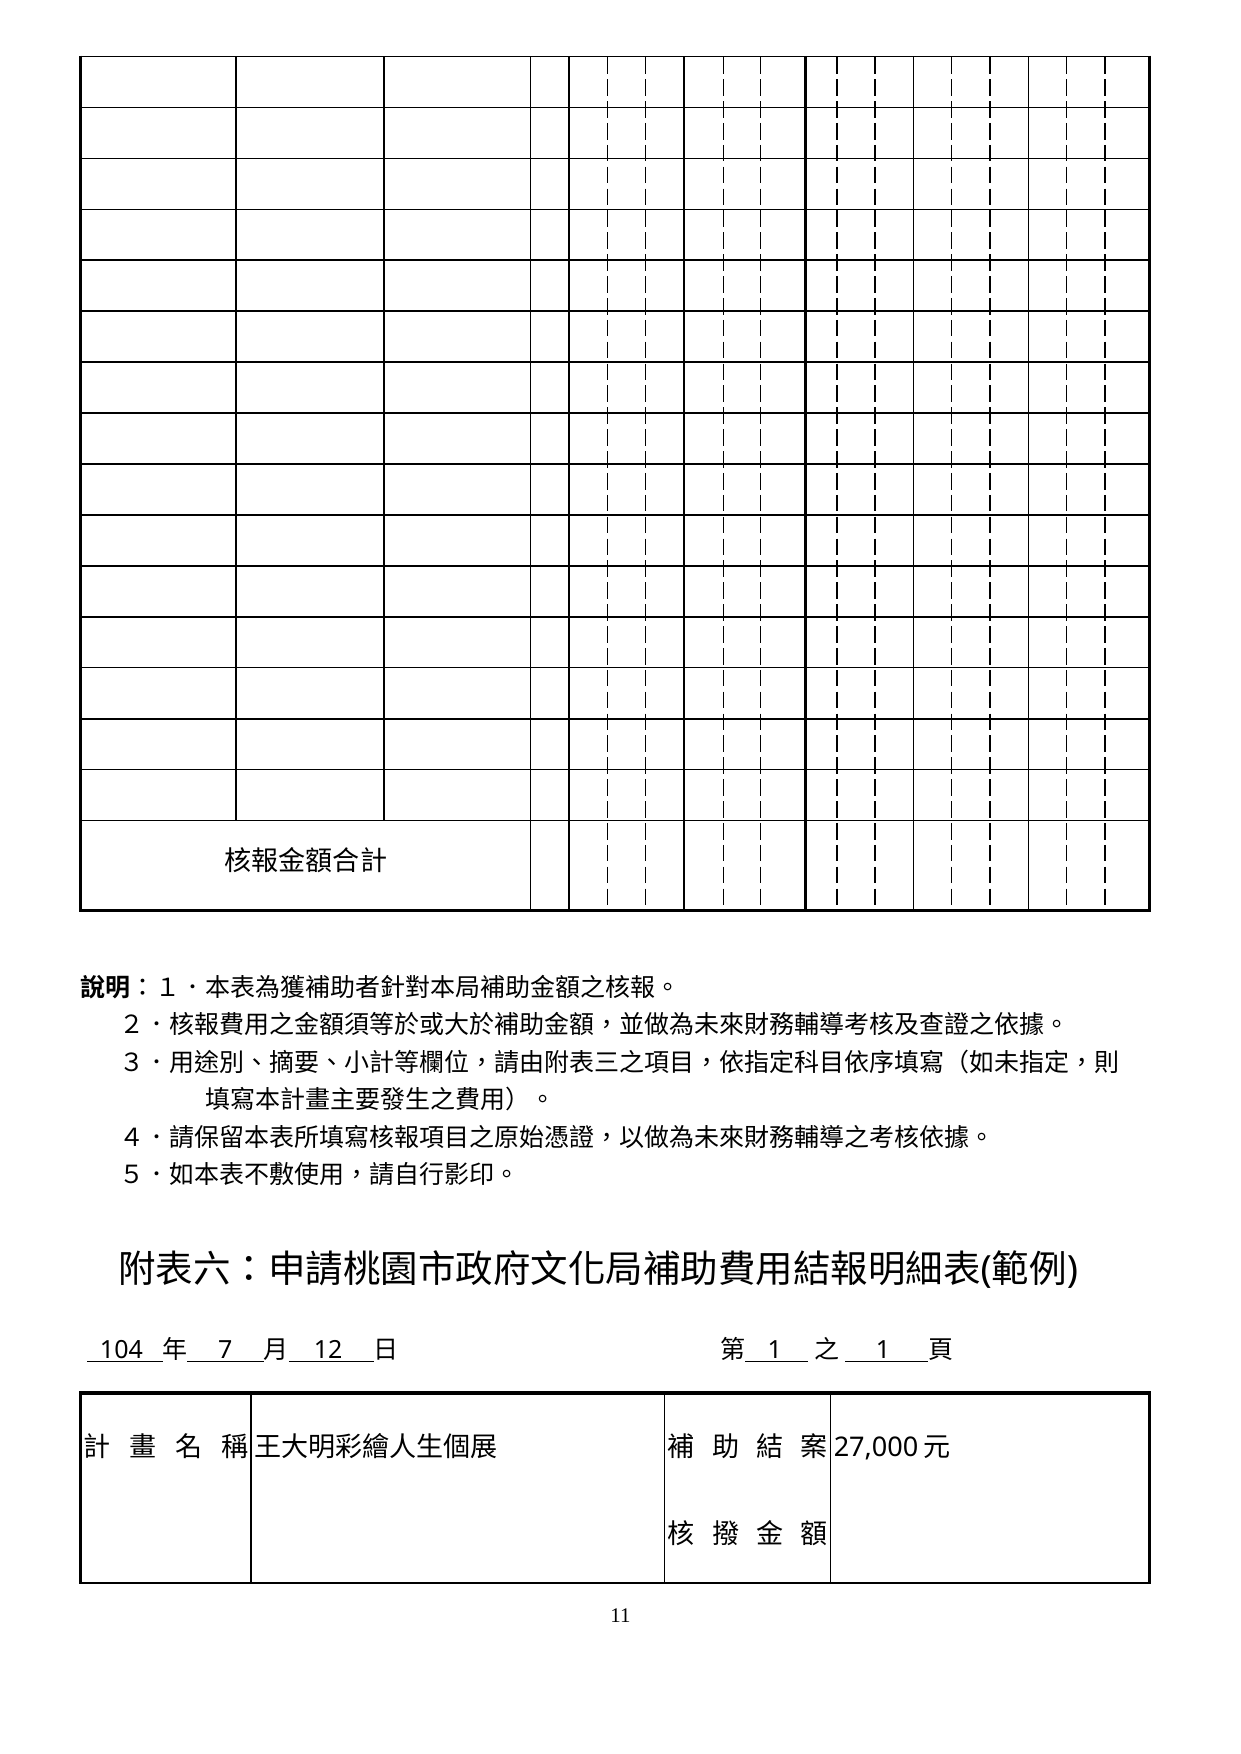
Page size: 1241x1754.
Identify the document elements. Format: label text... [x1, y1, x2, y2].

table_cell [1067, 821, 1105, 909]
table_cell [1029, 618, 1067, 667]
table_cell [875, 668, 913, 718]
table_cell [607, 516, 645, 565]
table_cell [685, 210, 723, 259]
table_cell [837, 516, 875, 565]
table_cell [1105, 108, 1148, 157]
table_cell [1029, 57, 1067, 107]
table_cell [531, 516, 568, 565]
table_cell [82, 312, 235, 361]
table_cell [837, 465, 875, 514]
table_cell [724, 108, 760, 157]
table_cell [914, 57, 952, 107]
table_cell [837, 108, 875, 157]
table_cell [724, 821, 760, 909]
table_cell [82, 465, 235, 514]
table_cell [837, 668, 875, 718]
table_cell [724, 465, 760, 514]
text ５．如本表不敷使用，請自行影印。 [81, 1154, 1122, 1191]
table_cell [1029, 821, 1067, 909]
table_cell [531, 821, 568, 909]
table_cell [570, 159, 607, 208]
table_cell [760, 210, 804, 259]
table_cell [952, 516, 990, 565]
table_cell [385, 312, 530, 361]
table_cell [1067, 465, 1105, 514]
table_cell [1105, 57, 1148, 107]
table_cell [952, 261, 990, 310]
table_cell [760, 261, 804, 310]
table_cell 核報金額合計 [82, 821, 530, 909]
table_cell [607, 57, 645, 107]
table_cell [952, 108, 990, 157]
table_cell [645, 465, 683, 514]
table_cell [385, 720, 530, 769]
table_cell [685, 108, 723, 157]
table_cell [1067, 261, 1105, 310]
table_cell [760, 57, 804, 107]
table_cell [807, 720, 837, 769]
table_cell [837, 363, 875, 412]
table_cell [807, 516, 837, 565]
table_cell [385, 210, 530, 259]
table_cell [1105, 312, 1148, 361]
table_cell [914, 363, 952, 412]
table_cell [760, 159, 804, 208]
table_cell [645, 363, 683, 412]
table_cell [990, 210, 1028, 259]
table_cell [237, 363, 383, 412]
table_cell [1067, 363, 1105, 412]
table_cell [82, 261, 235, 310]
table_cell [1029, 668, 1067, 718]
table_cell [1067, 770, 1105, 820]
table_cell [807, 363, 837, 412]
table_cell [1105, 720, 1148, 769]
table_cell [990, 159, 1028, 208]
table_cell [607, 668, 645, 718]
table_cell [875, 159, 913, 208]
table_cell [807, 668, 837, 718]
table_cell [685, 720, 723, 769]
table_cell [531, 108, 568, 157]
table_cell [914, 567, 952, 616]
table_cell [807, 159, 837, 208]
table_cell [914, 414, 952, 463]
table_cell [807, 108, 837, 157]
table_cell [237, 414, 383, 463]
table_cell [875, 770, 913, 820]
text 附表六：申請桃園市政府文化局補助費用結報明細表(範例) [68, 1229, 1209, 1304]
table_cell [914, 465, 952, 514]
table_cell [645, 821, 683, 909]
table_cell [531, 312, 568, 361]
table_cell [531, 159, 568, 208]
table_cell [1105, 516, 1148, 565]
table_cell [724, 567, 760, 616]
table_cell [1067, 516, 1105, 565]
table_cell [607, 312, 645, 361]
table_cell [724, 57, 760, 107]
table_cell [607, 414, 645, 463]
table_cell [531, 770, 568, 820]
table_cell [875, 210, 913, 259]
table_cell [1029, 465, 1067, 514]
table_cell [570, 720, 607, 769]
table_cell [1105, 770, 1148, 820]
table_cell [837, 770, 875, 820]
table_cell [82, 57, 235, 107]
table_cell [952, 159, 990, 208]
table_cell [570, 210, 607, 259]
table_cell [990, 821, 1028, 909]
table_cell [385, 261, 530, 310]
table_cell [952, 770, 990, 820]
table_cell [385, 567, 530, 616]
table_header 補助結案 核撥金額 [665, 1395, 830, 1582]
table_cell [875, 108, 913, 157]
table_cell [990, 261, 1028, 310]
table_cell [685, 516, 723, 565]
table_cell [607, 821, 645, 909]
table_cell [760, 567, 804, 616]
table_cell [385, 770, 530, 820]
table_cell [82, 159, 235, 208]
table_cell [952, 210, 990, 259]
table_cell [645, 414, 683, 463]
table_cell [1029, 159, 1067, 208]
table_cell [385, 516, 530, 565]
table_cell [1105, 363, 1148, 412]
table_cell [990, 57, 1028, 107]
table_cell [1029, 108, 1067, 157]
table_cell [685, 770, 723, 820]
table_cell [531, 57, 568, 107]
table_cell [1029, 516, 1067, 565]
table_cell [807, 567, 837, 616]
table_header 王大明彩繪人生個展 [252, 1395, 664, 1582]
table_cell [952, 414, 990, 463]
table_cell [531, 363, 568, 412]
table_cell [1067, 567, 1105, 616]
table_cell [570, 618, 607, 667]
table_cell [807, 618, 837, 667]
table_cell [82, 770, 235, 820]
table_cell [837, 261, 875, 310]
table_cell [724, 210, 760, 259]
text ４．請保留本表所填寫核報項目之原始憑證，以做為未來財務輔導之考核依據。 [81, 1116, 1122, 1154]
table_cell [645, 770, 683, 820]
table_cell [1029, 720, 1067, 769]
table_cell [531, 567, 568, 616]
table_cell [82, 720, 235, 769]
table_cell [952, 668, 990, 718]
table_cell [531, 210, 568, 259]
table_cell [685, 261, 723, 310]
table_cell [914, 108, 952, 157]
table_cell [990, 618, 1028, 667]
table_cell [724, 363, 760, 412]
table_cell [914, 261, 952, 310]
table_cell [875, 821, 913, 909]
table_cell [607, 261, 645, 310]
table_cell [1067, 57, 1105, 107]
table_cell [837, 821, 875, 909]
table_cell [914, 770, 952, 820]
table_cell [237, 516, 383, 565]
table_cell [914, 516, 952, 565]
table_cell [837, 159, 875, 208]
table_cell [1105, 618, 1148, 667]
table_cell [952, 821, 990, 909]
table_cell [1105, 465, 1148, 514]
table_cell [531, 414, 568, 463]
table_cell [1067, 108, 1105, 157]
table_cell [685, 312, 723, 361]
table_cell [385, 108, 530, 157]
table_cell [237, 312, 383, 361]
table_cell [875, 414, 913, 463]
table_cell [645, 720, 683, 769]
table_cell [990, 770, 1028, 820]
table_cell [837, 210, 875, 259]
table_cell [237, 210, 383, 259]
table_cell [760, 363, 804, 412]
table_cell [837, 312, 875, 361]
table_cell [1067, 414, 1105, 463]
table_cell [1067, 210, 1105, 259]
table_cell [760, 465, 804, 514]
table_cell [914, 312, 952, 361]
table_cell [990, 312, 1028, 361]
table_cell [760, 108, 804, 157]
table_cell [760, 770, 804, 820]
table_cell [990, 516, 1028, 565]
table_cell [385, 668, 530, 718]
table_cell [875, 261, 913, 310]
table_cell [914, 159, 952, 208]
table_cell [990, 465, 1028, 514]
table_cell [990, 720, 1028, 769]
table_cell [875, 465, 913, 514]
table_cell [645, 57, 683, 107]
table_cell [607, 465, 645, 514]
table_cell [1067, 720, 1105, 769]
table_cell [385, 159, 530, 208]
table_cell [724, 159, 760, 208]
table_cell [875, 57, 913, 107]
table_cell [875, 312, 913, 361]
table_cell [82, 618, 235, 667]
table_cell [952, 57, 990, 107]
text ３．用途別、摘要、小計等欄位，請由附表三之項目，依指定科目依序填寫（如未指定，則填寫本計畫主要發生之費用）。 [81, 1041, 1122, 1116]
table_cell [1067, 159, 1105, 208]
table_cell [531, 618, 568, 667]
table_cell [82, 210, 235, 259]
table_cell [1105, 210, 1148, 259]
table_cell [875, 516, 913, 565]
table_cell [1029, 261, 1067, 310]
table_cell [914, 720, 952, 769]
table_cell [607, 159, 645, 208]
table_cell [82, 567, 235, 616]
table_cell [645, 567, 683, 616]
table_cell [570, 57, 607, 107]
table_cell [952, 312, 990, 361]
table_cell [760, 618, 804, 667]
table_cell [645, 618, 683, 667]
table_cell [645, 159, 683, 208]
table_cell [1105, 261, 1148, 310]
table_cell [82, 516, 235, 565]
table_cell [685, 159, 723, 208]
table_cell [531, 261, 568, 310]
table_cell [531, 720, 568, 769]
table_cell [807, 261, 837, 310]
text 說明：１．本表為獲補助者針對本局補助金額之核報。 [81, 966, 1122, 1004]
table_header 27,000元 [831, 1395, 1148, 1582]
table_cell [685, 465, 723, 514]
table_cell [1029, 363, 1067, 412]
table_cell [914, 210, 952, 259]
table_cell [990, 567, 1028, 616]
table_cell [685, 668, 723, 718]
table_cell [724, 720, 760, 769]
table_cell [724, 668, 760, 718]
table_cell [570, 668, 607, 718]
table_cell [237, 465, 383, 514]
table_cell [952, 618, 990, 667]
table_cell [760, 516, 804, 565]
table_cell [237, 567, 383, 616]
table_cell [385, 363, 530, 412]
table_cell [724, 414, 760, 463]
table_cell [837, 567, 875, 616]
table_cell [237, 720, 383, 769]
table_cell [952, 465, 990, 514]
table_cell [1105, 414, 1148, 463]
table_cell [807, 414, 837, 463]
table_cell [1067, 618, 1105, 667]
table_cell [807, 465, 837, 514]
table_cell [1105, 821, 1148, 909]
table_cell [607, 108, 645, 157]
table_cell [385, 414, 530, 463]
table_cell [1105, 567, 1148, 616]
table_cell [82, 414, 235, 463]
table_cell [237, 108, 383, 157]
table_cell [837, 720, 875, 769]
table_cell [607, 210, 645, 259]
table_cell [990, 668, 1028, 718]
table_cell [990, 108, 1028, 157]
table_cell [914, 618, 952, 667]
table_cell [237, 770, 383, 820]
table_cell [875, 567, 913, 616]
table_cell [1029, 312, 1067, 361]
table_cell [531, 668, 568, 718]
table_cell [952, 567, 990, 616]
table_cell [685, 618, 723, 667]
table_cell [570, 465, 607, 514]
table_cell [82, 108, 235, 157]
table_cell [807, 312, 837, 361]
table_cell [875, 363, 913, 412]
table_cell [990, 363, 1028, 412]
text ２．核報費用之金額須等於或大於補助金額，並做為未來財務輔導考核及查證之依據。 [81, 1004, 1122, 1041]
table_cell [570, 516, 607, 565]
table_cell [237, 159, 383, 208]
table_cell [237, 261, 383, 310]
table_cell [724, 770, 760, 820]
table_cell [1029, 414, 1067, 463]
table_cell [990, 414, 1028, 463]
table_cell [685, 57, 723, 107]
table_cell [645, 516, 683, 565]
table_cell [645, 312, 683, 361]
table_cell [570, 108, 607, 157]
table_cell [570, 567, 607, 616]
table_cell [685, 363, 723, 412]
table_cell [952, 363, 990, 412]
table_cell [914, 821, 952, 909]
table_cell [1105, 159, 1148, 208]
table_cell [1029, 770, 1067, 820]
table_cell [570, 414, 607, 463]
table_cell [807, 210, 837, 259]
table_cell [237, 618, 383, 667]
table_cell [607, 618, 645, 667]
table_cell [807, 57, 837, 107]
table_cell [570, 312, 607, 361]
table_cell [570, 821, 607, 909]
text 104 年 7 月 12 日 第 1 之 1 頁 [68, 1329, 1209, 1366]
table_cell [607, 363, 645, 412]
table_cell [760, 720, 804, 769]
table_cell [724, 516, 760, 565]
table_cell [685, 821, 723, 909]
table_cell [237, 57, 383, 107]
table_cell [607, 567, 645, 616]
table_cell [570, 261, 607, 310]
table_cell [1029, 567, 1067, 616]
table_cell [807, 821, 837, 909]
table_cell [875, 720, 913, 769]
table_cell [914, 668, 952, 718]
table_cell [685, 567, 723, 616]
table_cell [1029, 210, 1067, 259]
table_cell [645, 108, 683, 157]
table_header 計畫名稱 [82, 1395, 250, 1582]
table_cell [645, 210, 683, 259]
table_cell [837, 414, 875, 463]
table_cell [1067, 312, 1105, 361]
table_cell [237, 668, 383, 718]
table_cell [685, 414, 723, 463]
table_cell [1105, 668, 1148, 718]
table_cell [385, 57, 530, 107]
table_cell [875, 618, 913, 667]
table_cell [607, 770, 645, 820]
table_cell [760, 312, 804, 361]
table_cell [760, 821, 804, 909]
table_cell [570, 363, 607, 412]
table_cell [724, 618, 760, 667]
table_cell [385, 465, 530, 514]
table_cell [760, 668, 804, 718]
table_cell [837, 57, 875, 107]
table_cell [807, 770, 837, 820]
table_cell [760, 414, 804, 463]
table_cell [1067, 668, 1105, 718]
table_cell [385, 618, 530, 667]
table_cell [82, 668, 235, 718]
table_cell [724, 312, 760, 361]
table_cell [645, 668, 683, 718]
table_cell [531, 465, 568, 514]
table_cell [724, 261, 760, 310]
table_cell [645, 261, 683, 310]
table_cell [952, 720, 990, 769]
table_cell [837, 618, 875, 667]
table_cell [570, 770, 607, 820]
table_cell [607, 720, 645, 769]
table_cell [82, 363, 235, 412]
